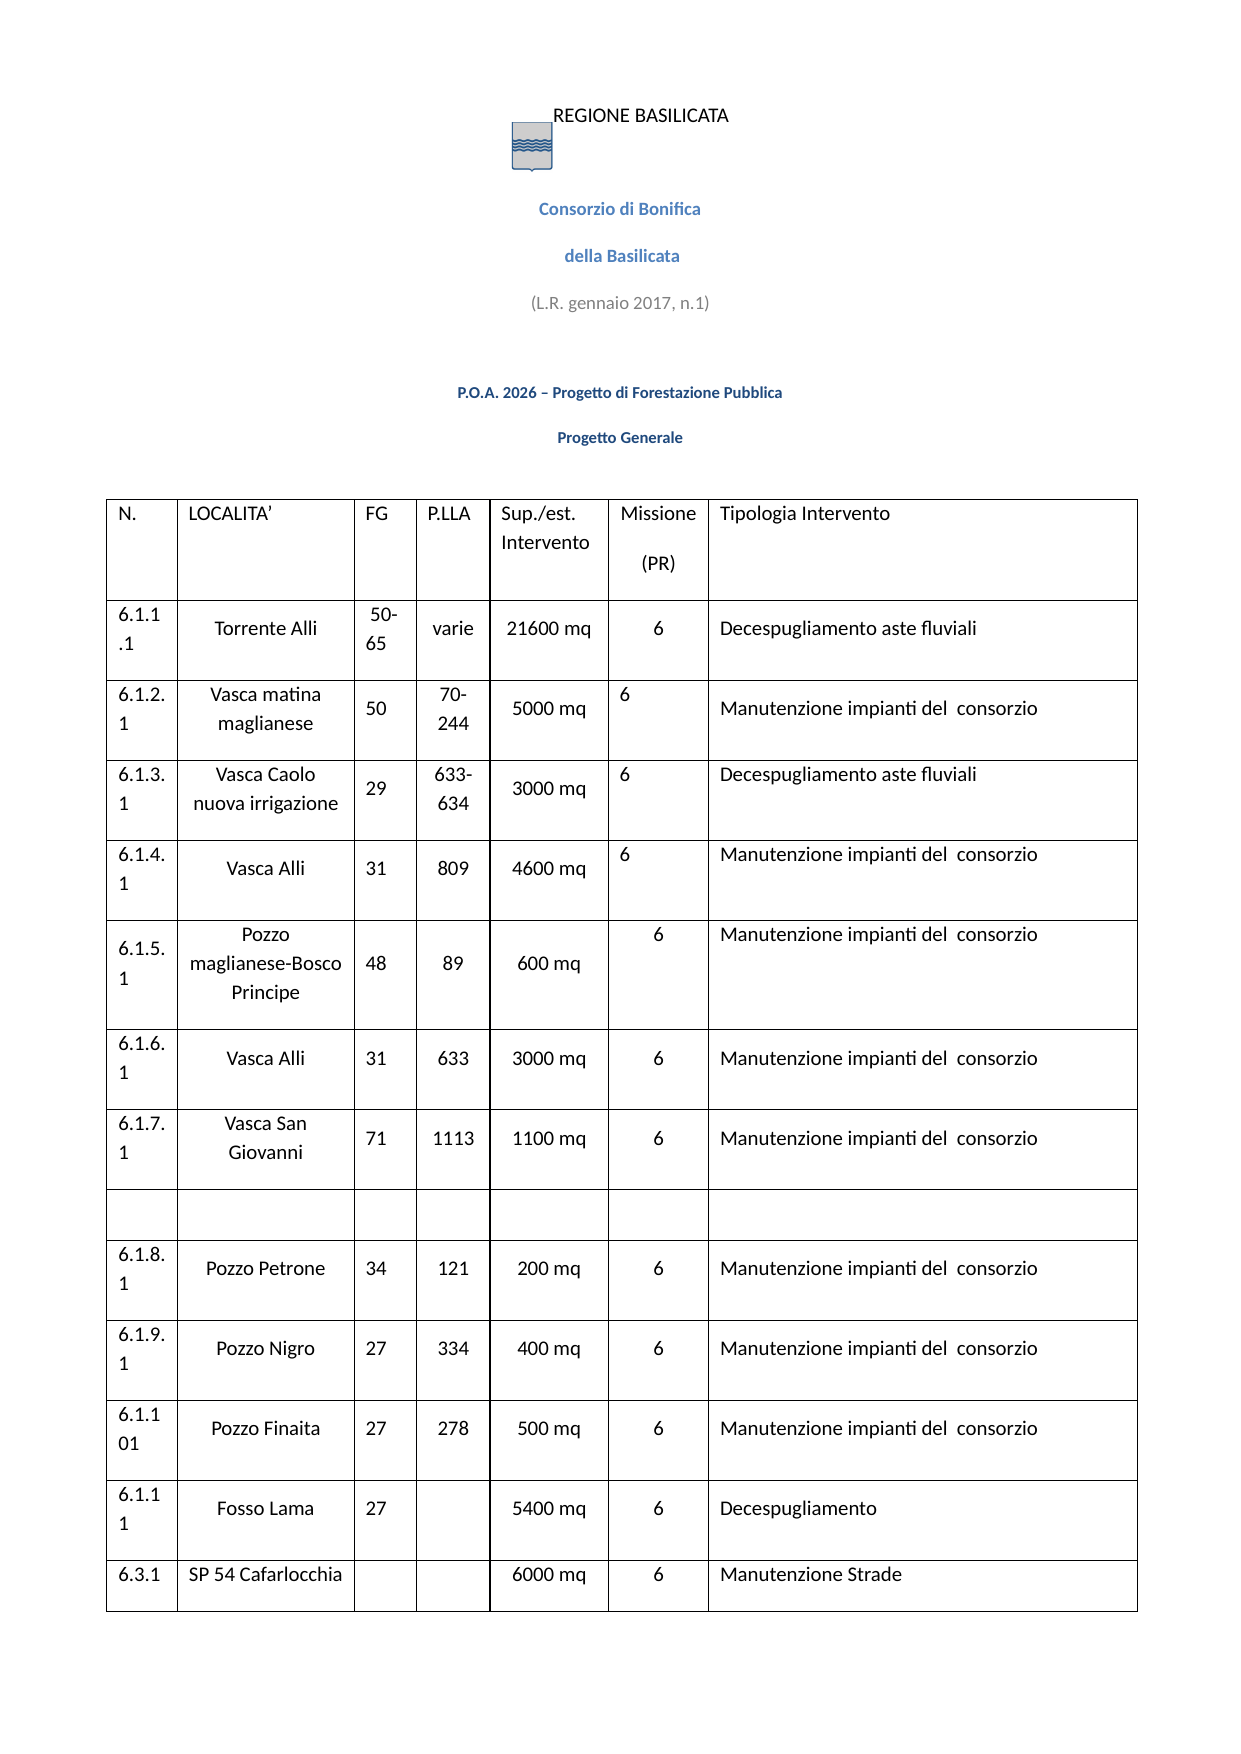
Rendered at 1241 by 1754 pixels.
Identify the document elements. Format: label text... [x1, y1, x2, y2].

table_cell varie [417, 601, 489, 680]
table_header Missione (PR) [609, 500, 708, 600]
table_cell 4600 mq [491, 841, 608, 920]
table_header Tipologia Intervento [709, 500, 1137, 600]
table_cell 27 [355, 1321, 416, 1400]
table_cell 500 mq [491, 1401, 608, 1480]
table_cell 6.3.1 [107, 1561, 177, 1611]
table_cell [417, 1190, 489, 1240]
table_cell 6 [609, 1110, 708, 1189]
table_cell Manutenzione impianti del consorzio [709, 1110, 1137, 1189]
table_cell Vasca San Giovanni [178, 1110, 354, 1189]
table_cell Manutenzione impianti del consorzio [709, 1321, 1137, 1400]
table_cell 6.1.1 .1 [107, 601, 177, 680]
table_cell Manutenzione impianti del consorzio [709, 1241, 1137, 1320]
table_cell 21600 mq [491, 601, 608, 680]
table_cell Pozzo maglianese-Bosco Principe [178, 921, 354, 1029]
table_cell 278 [417, 1401, 489, 1480]
table_cell 70-244 [417, 681, 489, 760]
table_cell Manutenzione impianti del consorzio [709, 681, 1137, 760]
table_cell Decespugliamento aste fluviali [709, 761, 1137, 840]
table_cell 6 [609, 1481, 708, 1560]
table_cell Vasca Alli [178, 1030, 354, 1109]
table_cell 200 mq [491, 1241, 608, 1320]
table_cell 6.1.8.1 [107, 1241, 177, 1320]
table_cell 633 [417, 1030, 489, 1109]
table_cell [709, 1190, 1137, 1240]
table_cell 6.1.7.1 [107, 1110, 177, 1189]
table_cell [609, 1190, 708, 1240]
table_cell 6.1.11 [107, 1481, 177, 1560]
table_cell 6 [609, 1030, 708, 1109]
table_cell 3000 mq [491, 1030, 608, 1109]
table_cell Vasca matina maglianese [178, 681, 354, 760]
table_cell 6.1.4.1 [107, 841, 177, 920]
table_cell 6 [609, 601, 708, 680]
table_cell 6 [609, 921, 708, 1029]
table_cell Torrente Alli [178, 601, 354, 680]
table_header N. [107, 500, 177, 600]
table_cell Pozzo Petrone [178, 1241, 354, 1320]
table_cell 6.1.9.1 [107, 1321, 177, 1400]
table_cell Pozzo Finaita [178, 1401, 354, 1480]
table_cell 1113 [417, 1110, 489, 1189]
table_cell 50-65 [355, 601, 416, 680]
table_cell 1100 mq [491, 1110, 608, 1189]
table_cell [107, 1190, 177, 1240]
table_cell [417, 1481, 489, 1560]
table_cell 34 [355, 1241, 416, 1320]
table_cell 6 [609, 1321, 708, 1400]
table_cell Manutenzione Strade [709, 1561, 1137, 1611]
table_cell 6.1.3.1 [107, 761, 177, 840]
table_cell Fosso Lama [178, 1481, 354, 1560]
table_cell 6.1.6.1 [107, 1030, 177, 1109]
table_cell Manutenzione impianti del consorzio [709, 841, 1137, 920]
table_cell 71 [355, 1110, 416, 1189]
table_cell 6 [609, 841, 708, 920]
table_cell 6 [609, 1401, 708, 1480]
table_cell 6.1.5.1 [107, 921, 177, 1029]
table_cell 121 [417, 1241, 489, 1320]
table_cell 400 mq [491, 1321, 608, 1400]
table_cell Decespugliamento aste fluviali [709, 601, 1137, 680]
table_cell 600 mq [491, 921, 608, 1029]
table_cell [355, 1561, 416, 1611]
table_cell 5000 mq [491, 681, 608, 760]
table_cell 48 [355, 921, 416, 1029]
table_cell 6.1.101 [107, 1401, 177, 1480]
table_cell Manutenzione impianti del consorzio [709, 1030, 1137, 1109]
table_cell [355, 1190, 416, 1240]
table_cell 6 [609, 1241, 708, 1320]
table_cell 27 [355, 1481, 416, 1560]
table_cell 5400 mq [491, 1481, 608, 1560]
table_cell 31 [355, 1030, 416, 1109]
table_cell Decespugliamento [709, 1481, 1137, 1560]
table_cell SP 54 Cafarlocchia [178, 1561, 354, 1611]
table_cell Manutenzione impianti del consorzio [709, 921, 1137, 1029]
table_cell [417, 1561, 489, 1611]
table_cell 633-634 [417, 761, 489, 840]
table_cell 6000 mq [491, 1561, 608, 1611]
table_cell 89 [417, 921, 489, 1029]
table_cell 6 [609, 681, 708, 760]
table_header P.LLA [417, 500, 489, 600]
table_cell 50 [355, 681, 416, 760]
table_cell 809 [417, 841, 489, 920]
table_cell 6 [609, 1561, 708, 1611]
table_cell 31 [355, 841, 416, 920]
table_header FG [355, 500, 416, 600]
table_cell 6 [609, 761, 708, 840]
table_cell 27 [355, 1401, 416, 1480]
table_cell Manutenzione impianti del consorzio [709, 1401, 1137, 1480]
table_cell 3000 mq [491, 761, 608, 840]
table_cell Vasca Alli [178, 841, 354, 920]
table_cell 29 [355, 761, 416, 840]
table_cell Pozzo Nigro [178, 1321, 354, 1400]
table_cell [491, 1190, 608, 1240]
table_cell Vasca Caolo nuova irrigazione [178, 761, 354, 840]
table_cell 334 [417, 1321, 489, 1400]
table_header Sup./est. Intervento [491, 500, 608, 600]
table_header LOCALITA’ [178, 500, 354, 600]
table_cell 6.1.2.1 [107, 681, 177, 760]
table_cell [178, 1190, 354, 1240]
